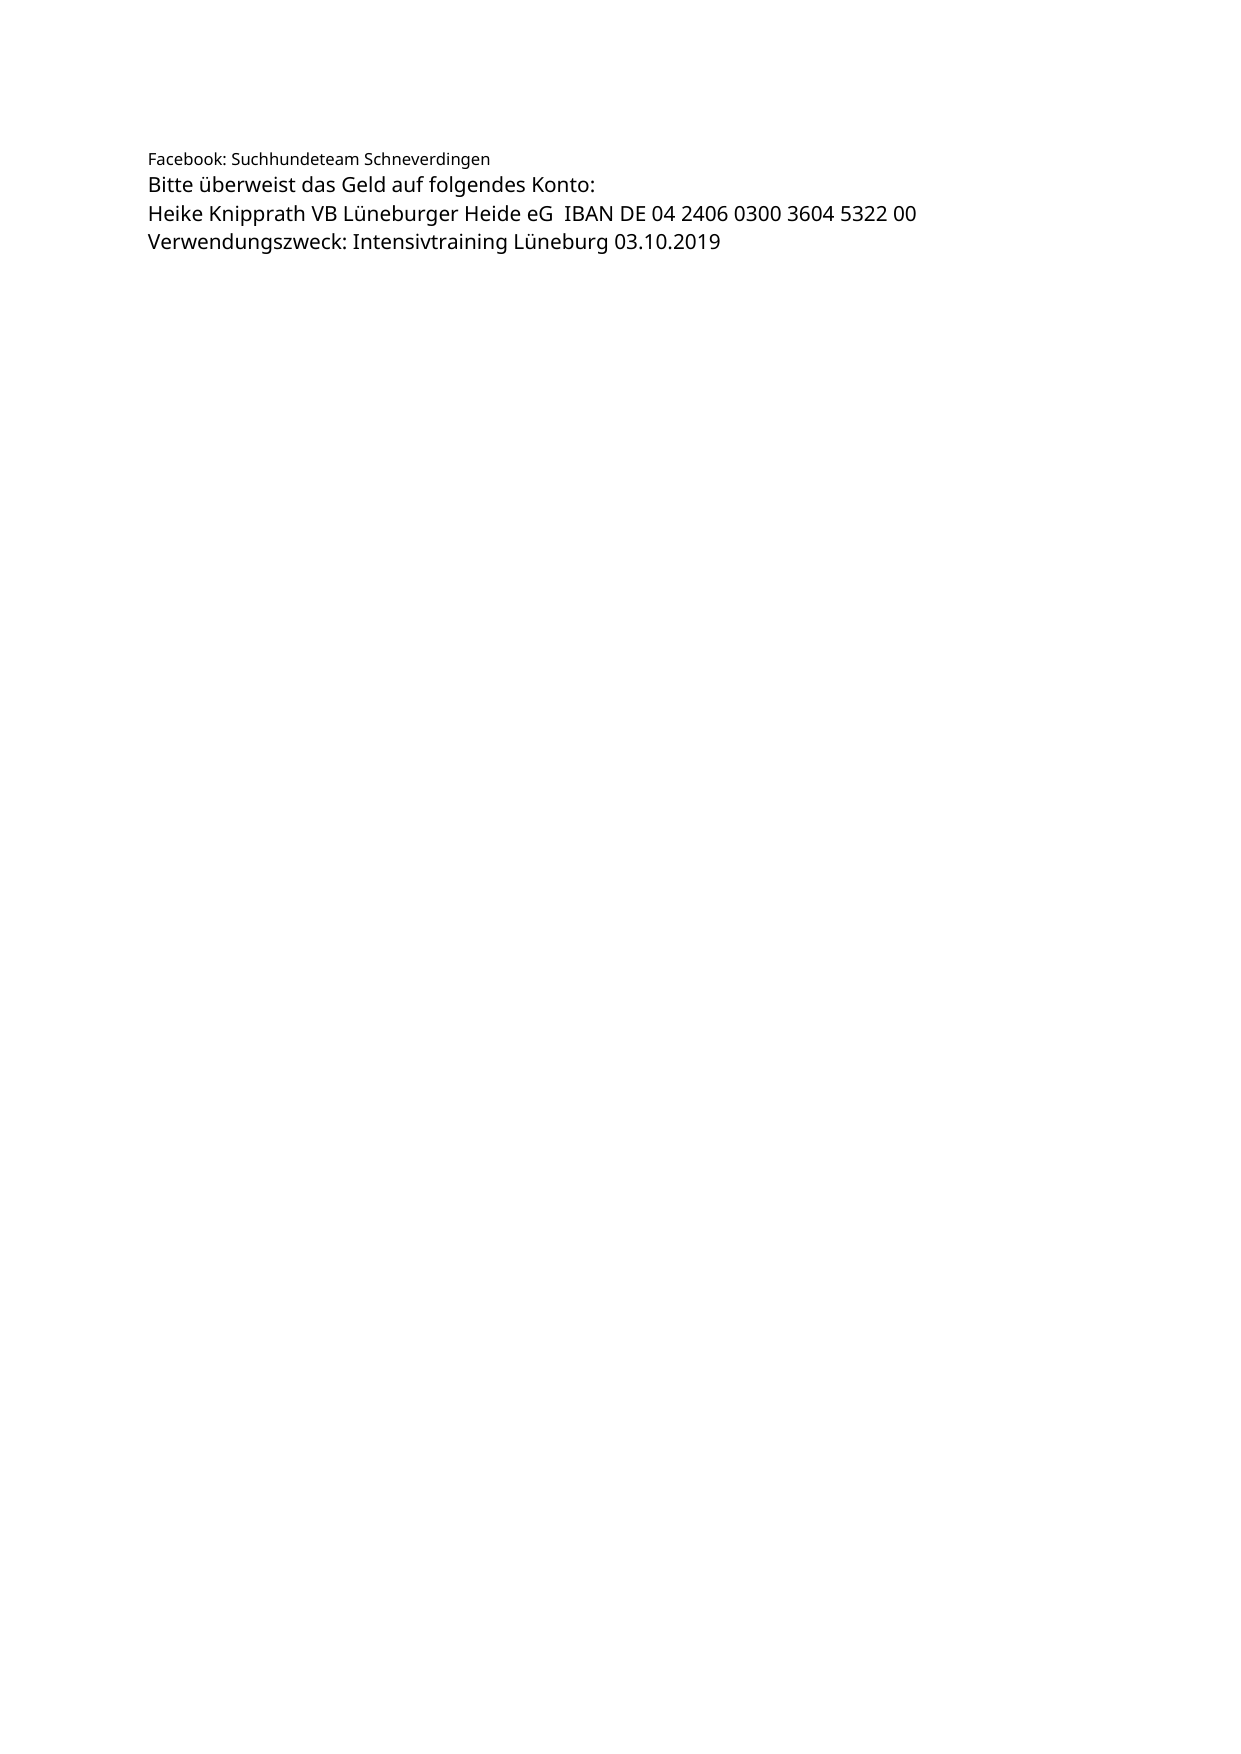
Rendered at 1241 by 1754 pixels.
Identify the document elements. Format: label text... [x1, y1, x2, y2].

text Facebook: Suchhundeteam Schneverdingen [148, 148, 1093, 170]
text Bitte überweist das Geld auf folgendes Konto: [148, 170, 1093, 199]
text Heike Knipprath VB Lüneburger Heide eG IBAN DE 04 2406 0300 3604 5322 00 [148, 199, 1093, 227]
text Verwendungszweck: Intensivtraining Lüneburg 03.10.2019 [148, 227, 1093, 256]
